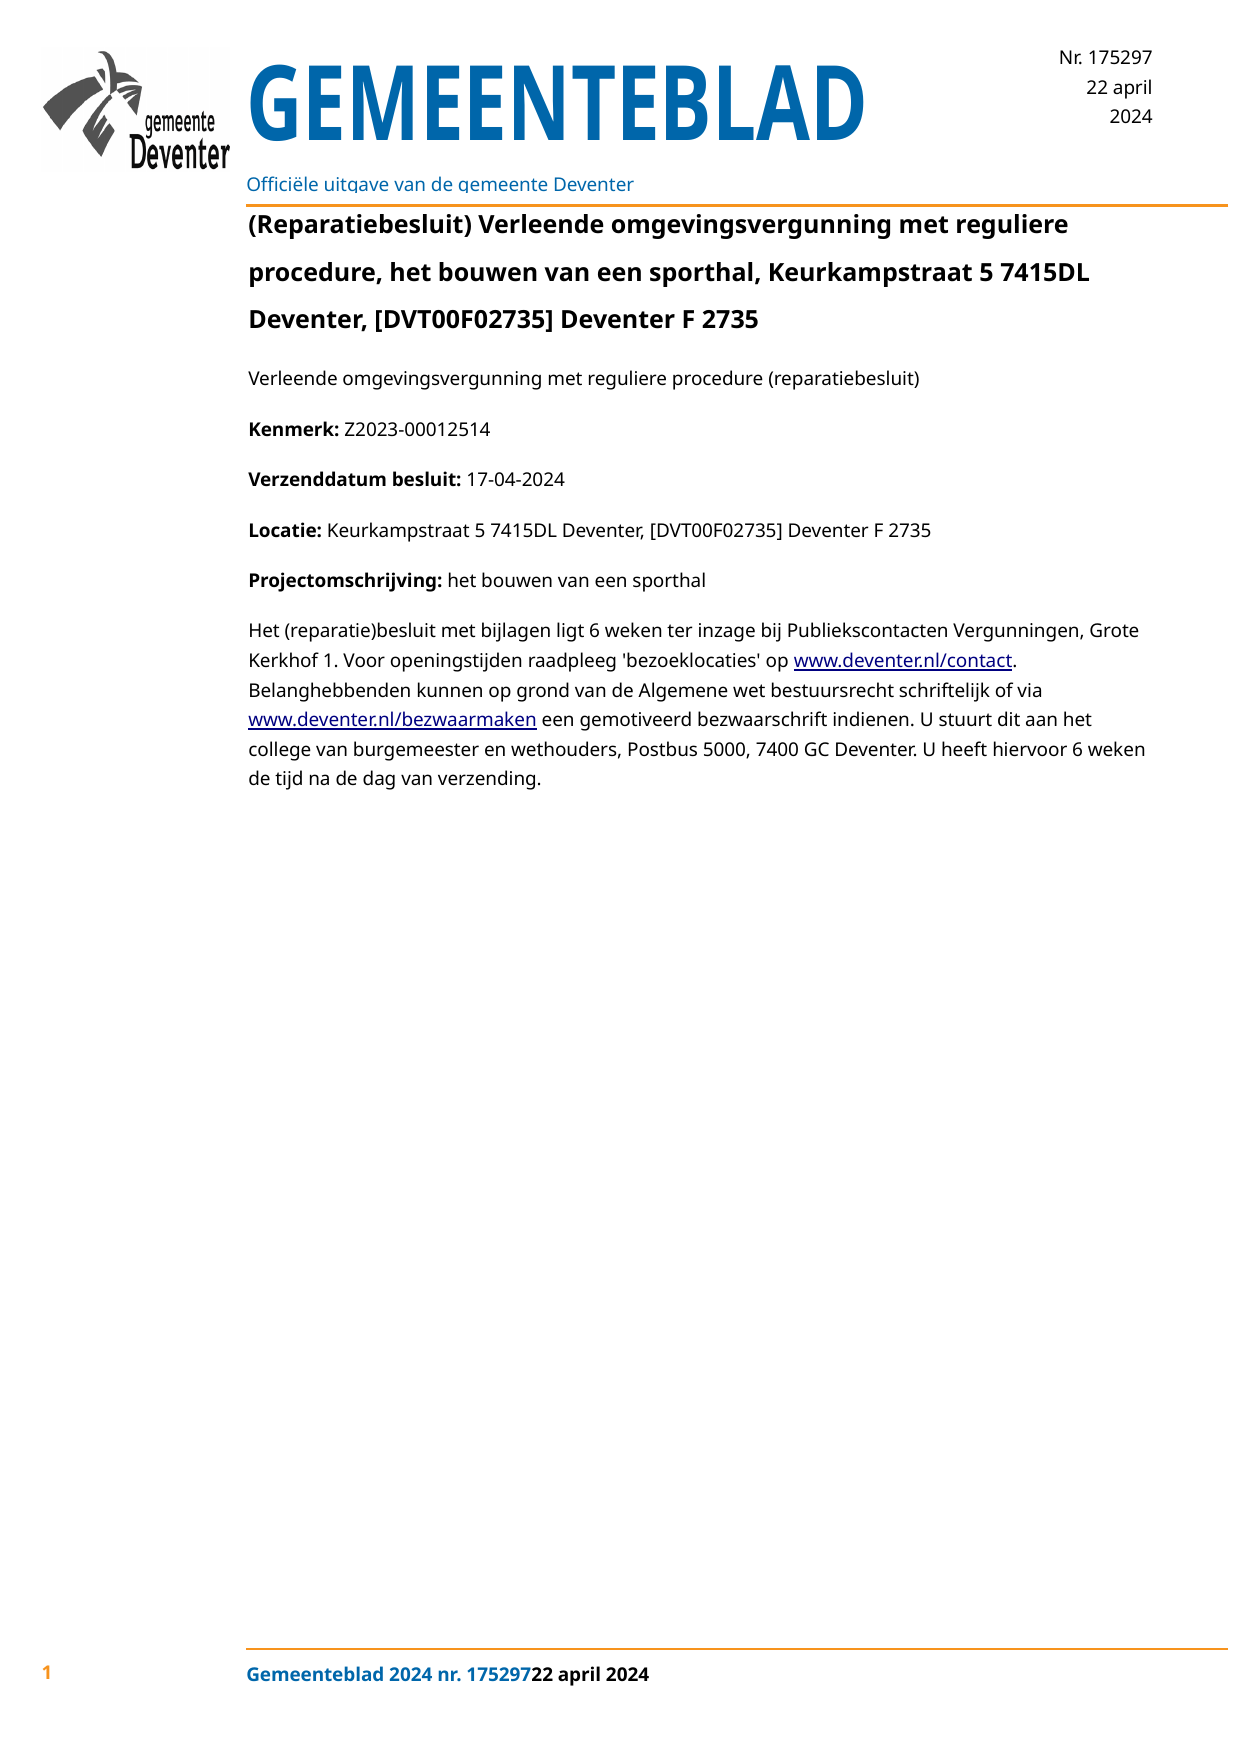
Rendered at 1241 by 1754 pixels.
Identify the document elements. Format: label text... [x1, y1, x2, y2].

text (Reparatiebesluit) Verleende omgevingsvergunning met reguliere procedure, het bouwen van een sporthal, Keurkampstraat 5 7415DL Deventer, [DVT00F02735] Deventer F 2735 [248, 207, 1152, 336]
text Het (reparatie)besluit met bijlagen ligt 6 weken ter inzage bij Publiekscontacten Vergunningen, Grote Kerkhof 1. Voor openingstijden raadpleeg 'bezoeklocaties' op www.deventer.nl/contact. Belanghebbenden kunnen op grond van de Algemene wet bestuursrecht schriftelijk of via www.deventer.nl/bezwaarmaken een gemotiveerd bezwaarschrift indienen. U stuurt dit aan het college van burgemeester en wethouders, Postbus 5000, 7400 GC Deventer. U heeft hiervoor 6 weken de tijd na de dag van verzending. [248, 618, 1152, 791]
text Kenmerk: Z2023-00012514 [248, 416, 1152, 442]
text Projectomschrijving: het bouwen van een sporthal [248, 567, 1152, 593]
picture [41, 47, 231, 172]
text Verleende omgevingsvergunning met reguliere procedure (reparatiebesluit) [248, 366, 1152, 391]
text Verzenddatum besluit: 17-04-2024 [248, 466, 1152, 492]
text Locatie: Keurkampstraat 5 7415DL Deventer, [DVT00F02735] Deventer F 2735 [248, 517, 1152, 542]
